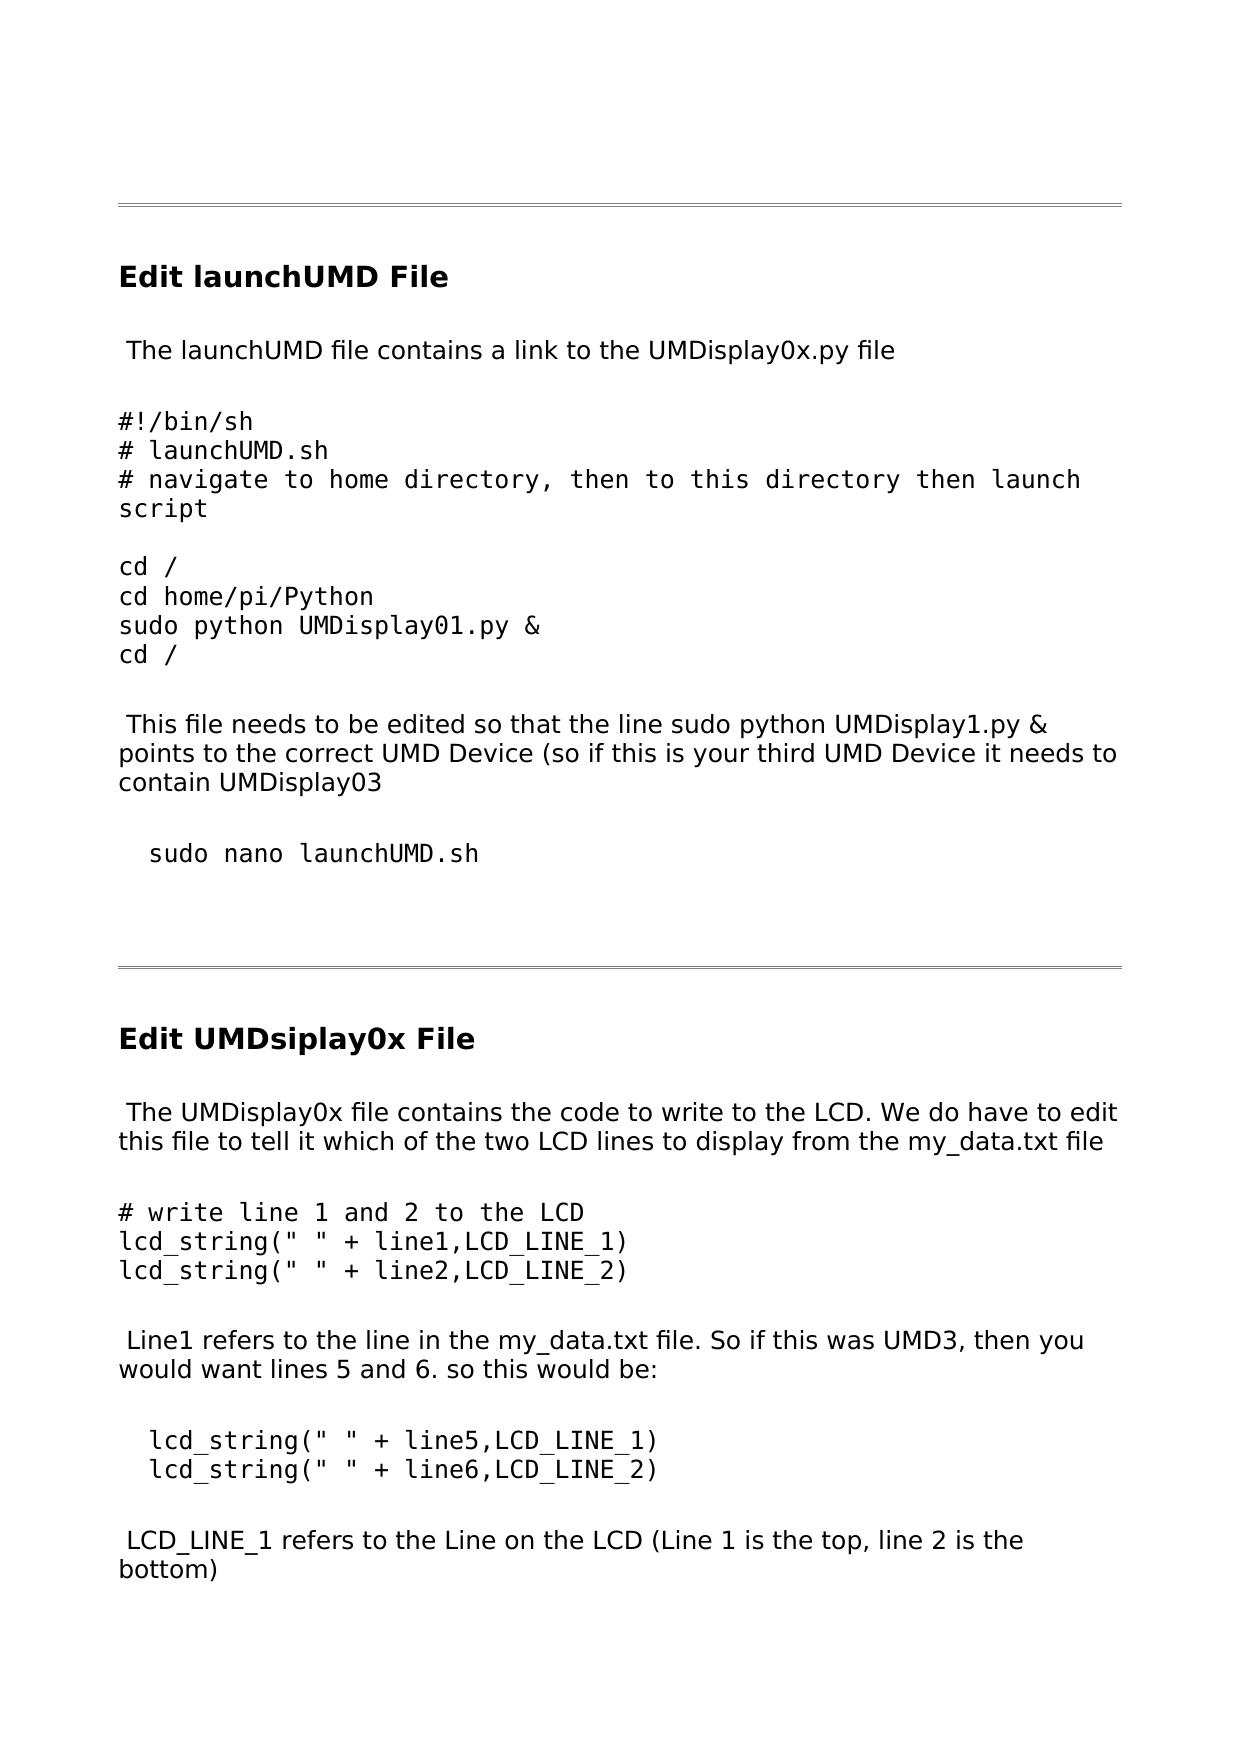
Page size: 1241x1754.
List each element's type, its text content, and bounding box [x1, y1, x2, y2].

text [118, 118, 1122, 176]
subtitle Edit launchUMD File [118, 260, 1122, 294]
text lcd_string(" " + line5,LCD_LINE_1) lcd_string(" " + line6,LCD_LINE_2) [118, 1427, 1122, 1485]
text LCD_LINE_1 refers to the Line on the LCD (Line 1 is the top, line 2 is the bottom) [118, 1497, 1122, 1613]
text sudo nano launchUMD.sh [118, 839, 1122, 868]
text # write line 1 and 2 to the LCD lcd_string(" " + line1,LCD_LINE_1) lcd_string(" " + line2,LCD_LINE_2) [118, 1198, 1122, 1286]
text #!/bin/sh # launchUMD.sh # navigate to home directory, then to this directory then launch script cd / cd home/pi/Python sudo python UMDisplay01.py & cd / [118, 407, 1122, 669]
text Line1 refers to the line in the my_data.txt file. So if this was UMD3, then you would want lines 5 and 6. so this would be: [118, 1297, 1122, 1414]
text The UMDisplay0x file contains the code to write to the LCD. We do have to edit this file to tell it which of the two LCD lines to display from the my_data.txt file [118, 1069, 1122, 1186]
text The launchUMD file contains a link to the UMDisplay0x.py file [118, 307, 1122, 394]
text This file needs to be edited so that the line sudo python UMDisplay1.py & points to the correct UMD Device (so if this is your third UMD Device it needs to contain UMDisplay03 [118, 681, 1122, 827]
subtitle Edit UMDsiplay0x File [118, 1022, 1122, 1056]
